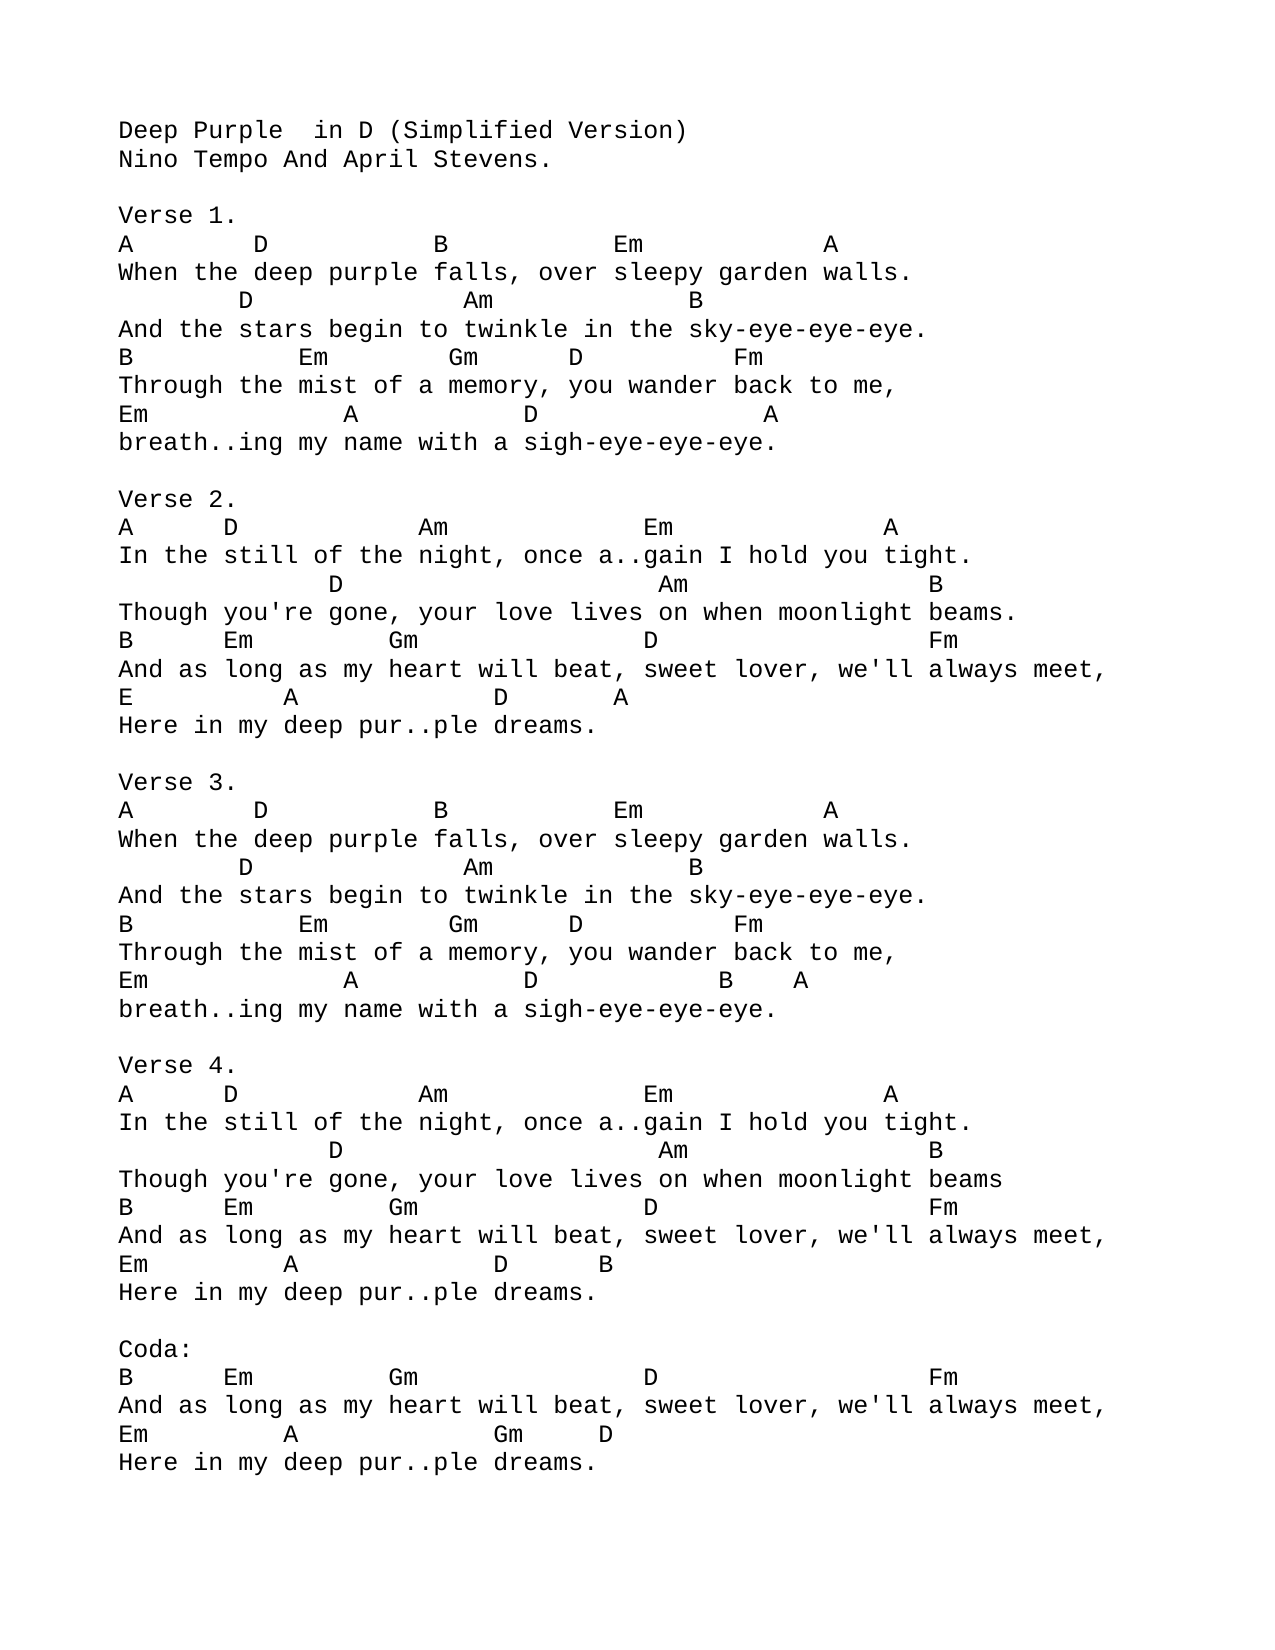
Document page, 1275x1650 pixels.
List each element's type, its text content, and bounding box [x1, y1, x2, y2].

text Em A D B [118, 1251, 1157, 1280]
text A D Am Em A [118, 515, 1157, 543]
text Though you're gone, your love lives on when moonlight beams [118, 1166, 1157, 1195]
text A D B Em A [118, 798, 1157, 826]
text And as long as my heart will beat, sweet lover, we'll always meet, [118, 1393, 1157, 1421]
text A D B Em A [118, 231, 1157, 260]
text In the still of the night, once a..gain I hold you tight. [118, 1110, 1157, 1138]
text In the still of the night, once a..gain I hold you tight. [118, 543, 1157, 571]
text Coda: [118, 1336, 1157, 1365]
text Nino Tempo And April Stevens. [118, 146, 1157, 175]
text Deep Purple in D (Simplified Version) [118, 118, 1157, 146]
text breath..ing my name with a sigh-eye-eye-eye. [118, 996, 1157, 1025]
text Here in my deep pur..ple dreams. [118, 1280, 1157, 1308]
text B Em Gm D Fm [118, 1195, 1157, 1223]
text Here in my deep pur..ple dreams. [118, 1450, 1157, 1478]
text Though you're gone, your love lives on when moonlight beams. [118, 600, 1157, 628]
text E A D A [118, 685, 1157, 713]
text D Am B [118, 855, 1157, 883]
text Em A D A [118, 401, 1157, 430]
text A D Am Em A [118, 1081, 1157, 1110]
text D Am B [118, 288, 1157, 316]
text B Em Gm D Fm [118, 911, 1157, 940]
text Em A Gm D [118, 1421, 1157, 1450]
text And the stars begin to twinkle in the sky-eye-eye-eye. [118, 883, 1157, 911]
text Here in my deep pur..ple dreams. [118, 713, 1157, 741]
text And as long as my heart will beat, sweet lover, we'll always meet, [118, 1223, 1157, 1251]
text When the deep purple falls, over sleepy garden walls. [118, 826, 1157, 855]
text Verse 2. [118, 486, 1157, 515]
text B Em Gm D Fm [118, 1365, 1157, 1393]
text D Am B [118, 1138, 1157, 1166]
text When the deep purple falls, over sleepy garden walls. [118, 260, 1157, 288]
text Through the mist of a memory, you wander back to me, [118, 373, 1157, 401]
text And as long as my heart will beat, sweet lover, we'll always meet, [118, 656, 1157, 685]
text breath..ing my name with a sigh-eye-eye-eye. [118, 430, 1157, 458]
text And the stars begin to twinkle in the sky-eye-eye-eye. [118, 316, 1157, 345]
text Verse 3. [118, 770, 1157, 798]
text D Am B [118, 571, 1157, 600]
text B Em Gm D Fm [118, 628, 1157, 656]
text Verse 4. [118, 1053, 1157, 1081]
text Through the mist of a memory, you wander back to me, [118, 940, 1157, 968]
text Verse 1. [118, 203, 1157, 231]
text B Em Gm D Fm [118, 345, 1157, 373]
text Em A D B A [118, 968, 1157, 996]
